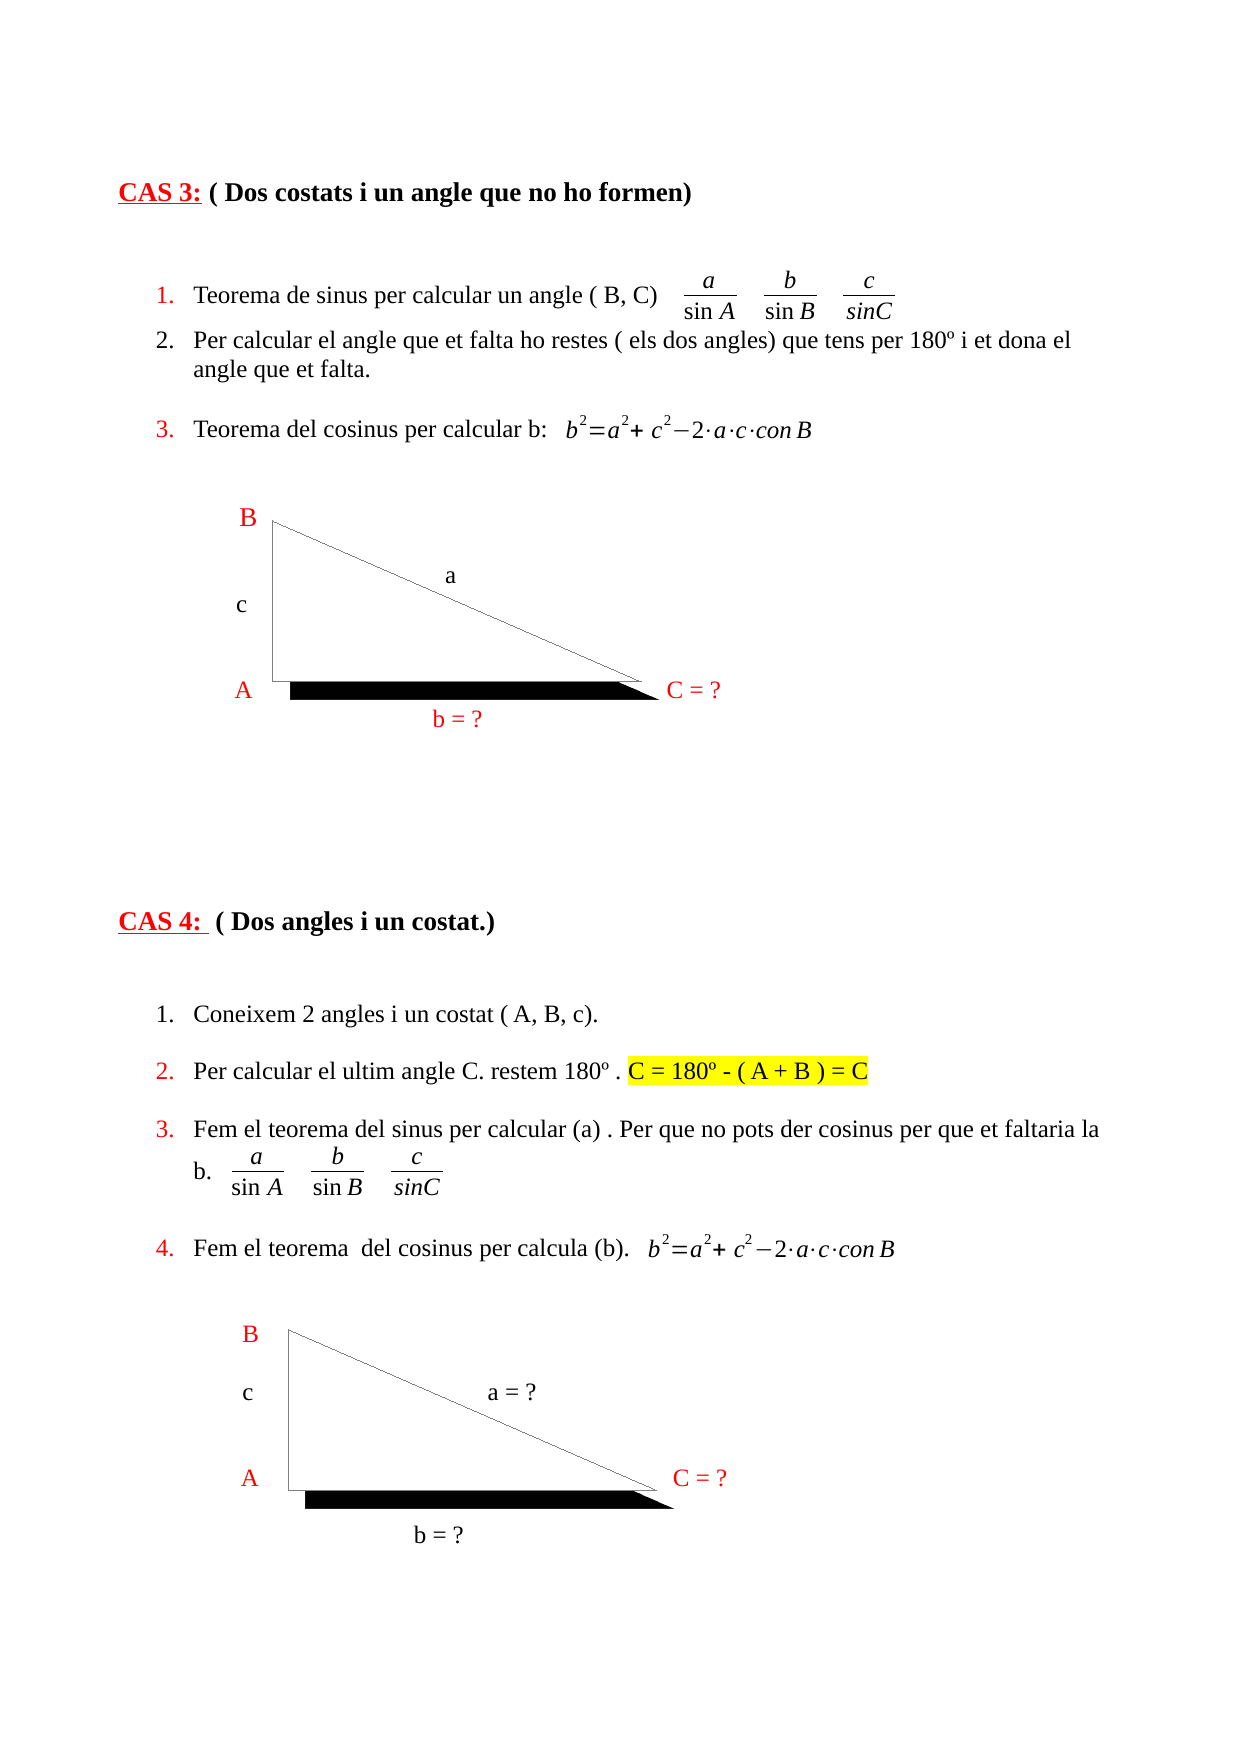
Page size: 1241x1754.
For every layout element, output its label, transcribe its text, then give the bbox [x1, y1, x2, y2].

list Per calcular el ultim angle C. restem 180º . C = 180º - ( A + B ) = C [156, 1056, 1122, 1085]
list Coneixem 2 angles i un costat ( A, B, c). [156, 999, 1122, 1028]
picture [273, 521, 637, 681]
text b = ? [118, 704, 1122, 733]
list Teorema del cosinus per calcular b: [156, 412, 1122, 443]
list Teorema de sinus per calcular un angle ( B, C) [156, 267, 1122, 326]
list Fem el teorema del sinus per calcular (a) . Per que no pots der cosinus per que et faltaria la b. [156, 1114, 1122, 1202]
text a = ? [400, 1377, 1122, 1405]
text c [118, 1377, 288, 1405]
text c [118, 589, 272, 618]
text B [118, 1319, 1122, 1348]
text CAS 3: ( Dos costats i un angle que no ho formen) [118, 176, 1122, 207]
text A [118, 1463, 305, 1492]
list Per calcular el angle que et falta ho restes ( els dos angles) que tens per 180º i et dona el angle que et falta. [156, 326, 1122, 383]
text CAS 4: ( Dos angles i un costat.) [118, 906, 1122, 937]
text a [367, 561, 1122, 589]
text B [118, 501, 1122, 532]
text [431, 589, 1122, 618]
text b = ? [118, 1520, 1122, 1549]
text C = ? [597, 1463, 1122, 1492]
list Fem el teorema del cosinus per calcula (b). [156, 1230, 1122, 1262]
picture [289, 1330, 654, 1490]
text A C = ? [118, 676, 1122, 704]
text [118, 561, 272, 589]
